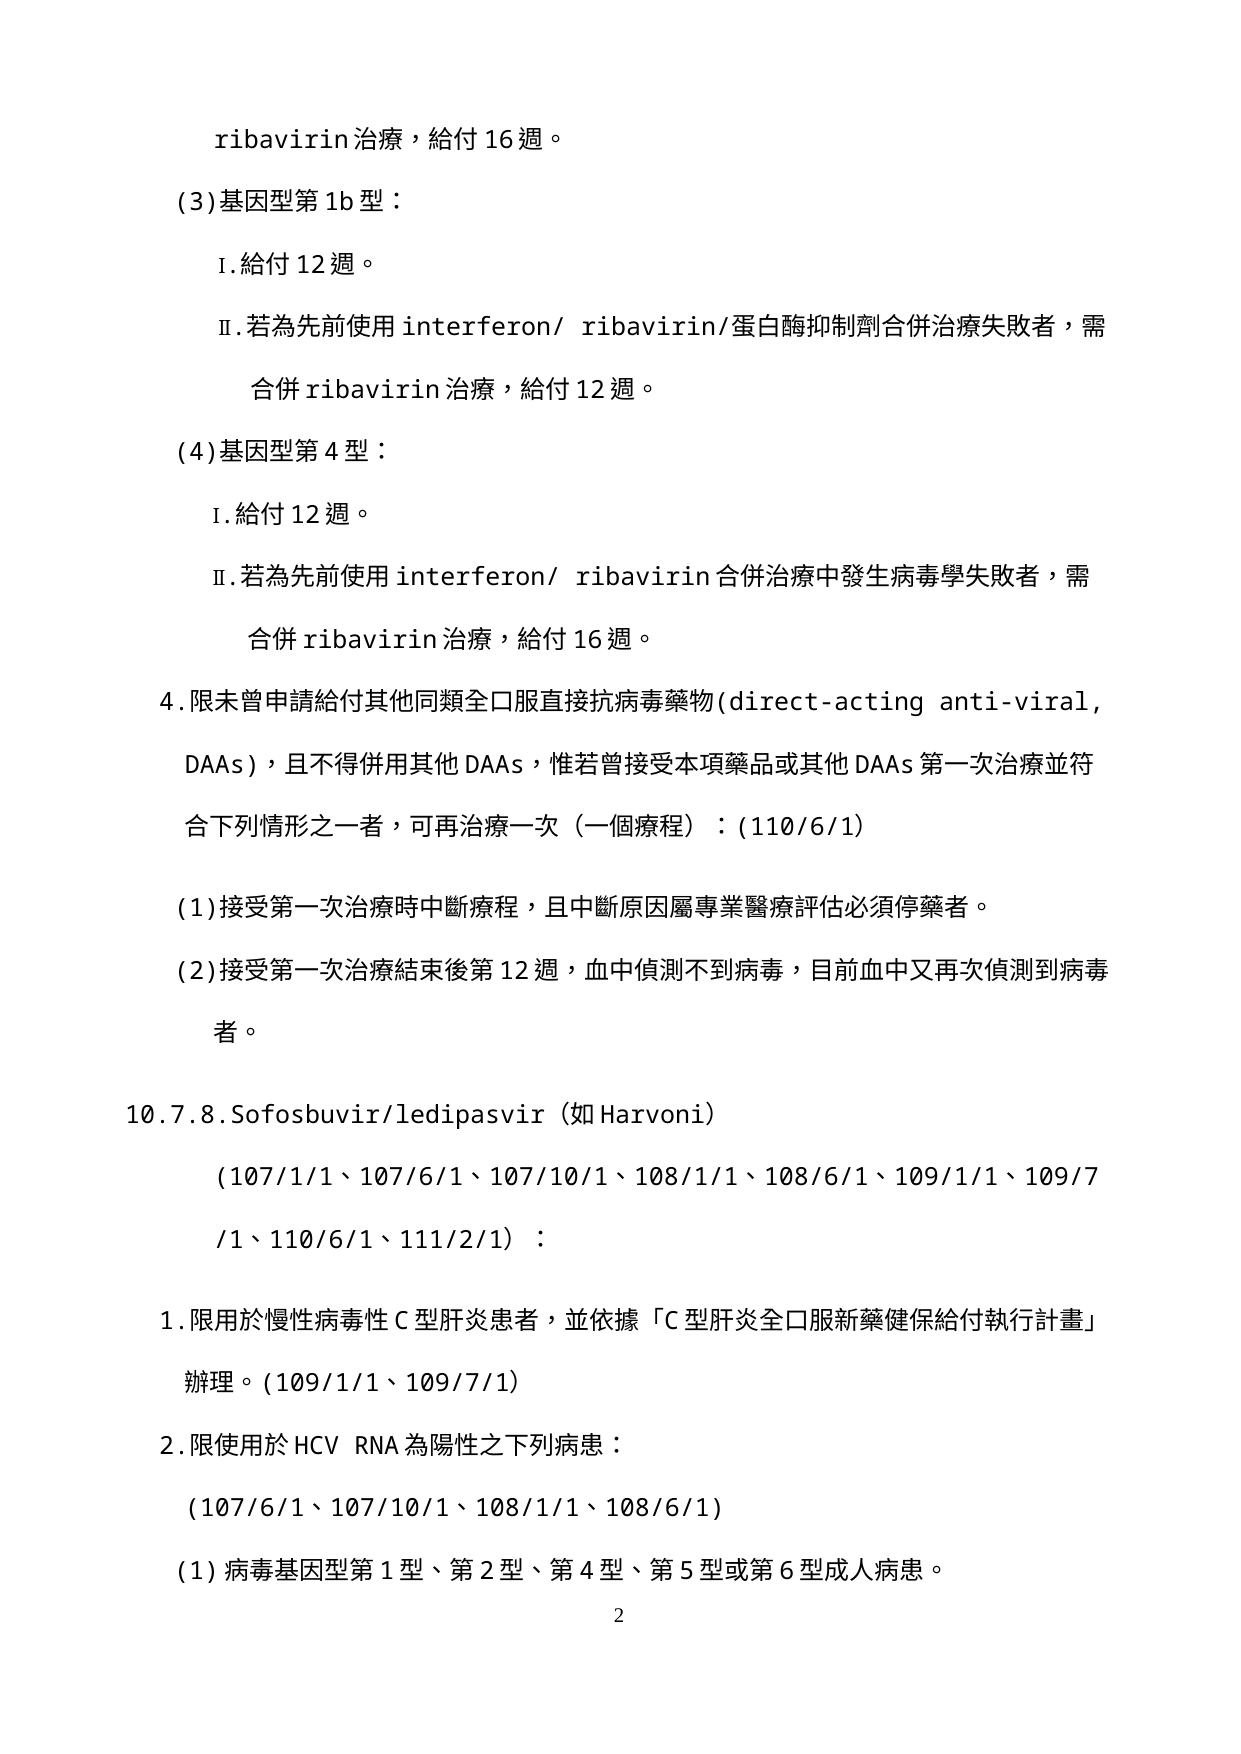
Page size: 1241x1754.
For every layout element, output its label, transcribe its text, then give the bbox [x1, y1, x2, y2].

text Ⅱ.若為先前使用interferon/ ribavirin/蛋白酶抑制劑合併治療失敗者，需合併ribavirin治療，給付12週。 [218, 283, 1112, 408]
text 4.限未曾申請給付其他同類全口服直接抗病毒藥物(direct-acting anti-viral, DAAs)，且不得併用其他DAAs，惟若曾接受本項藥品或其他DAAs第一次治療並符合下列情形之一者，可再治療一次（一個療程）：(110/6/1） [159, 658, 1112, 846]
text Ⅰ.給付12週。 [218, 221, 1112, 283]
text (4)基因型第4型： [174, 408, 1112, 471]
text 1.限用於慢性病毒性C型肝炎患者，並依據「C型肝炎全口服新藥健保給付執行計畫」辦理。(109/1/1、109/7/1） [159, 1277, 1112, 1402]
text ribavirin治療，給付16週。 [174, 96, 1112, 158]
text Ⅱ.若為先前使用interferon/ ribavirin合併治療中發生病毒學失敗者，需合併ribavirin治療，給付16週。 [212, 533, 1112, 658]
text (1)接受第一次治療時中斷療程，且中斷原因屬專業醫療評估必須停藥者。 [174, 864, 1112, 927]
text Ⅰ.給付12週。 [212, 471, 1112, 533]
text 2.限使用於HCV RNA為陽性之下列病患：(107/6/1、107/10/1、108/1/1、108/6/1) [159, 1402, 1112, 1527]
text (2)接受第一次治療結束後第12週，血中偵測不到病毒，目前血中又再次偵測到病毒者。 [174, 927, 1112, 1052]
subtitle 10.7.8.Sofosbuvir/ledipasvir（如Harvoni）(107/1/1、107/6/1、107/10/1、108/1/1、108/6/1、109/1/1、109/7/1、110/6/1、111/2/1）： [125, 1071, 1112, 1258]
text (1) 病毒基因型第1型、第2型、第4型、第5型或第6型成人病患。 [174, 1527, 1112, 1589]
text (3)基因型第1b型： [174, 158, 1112, 221]
